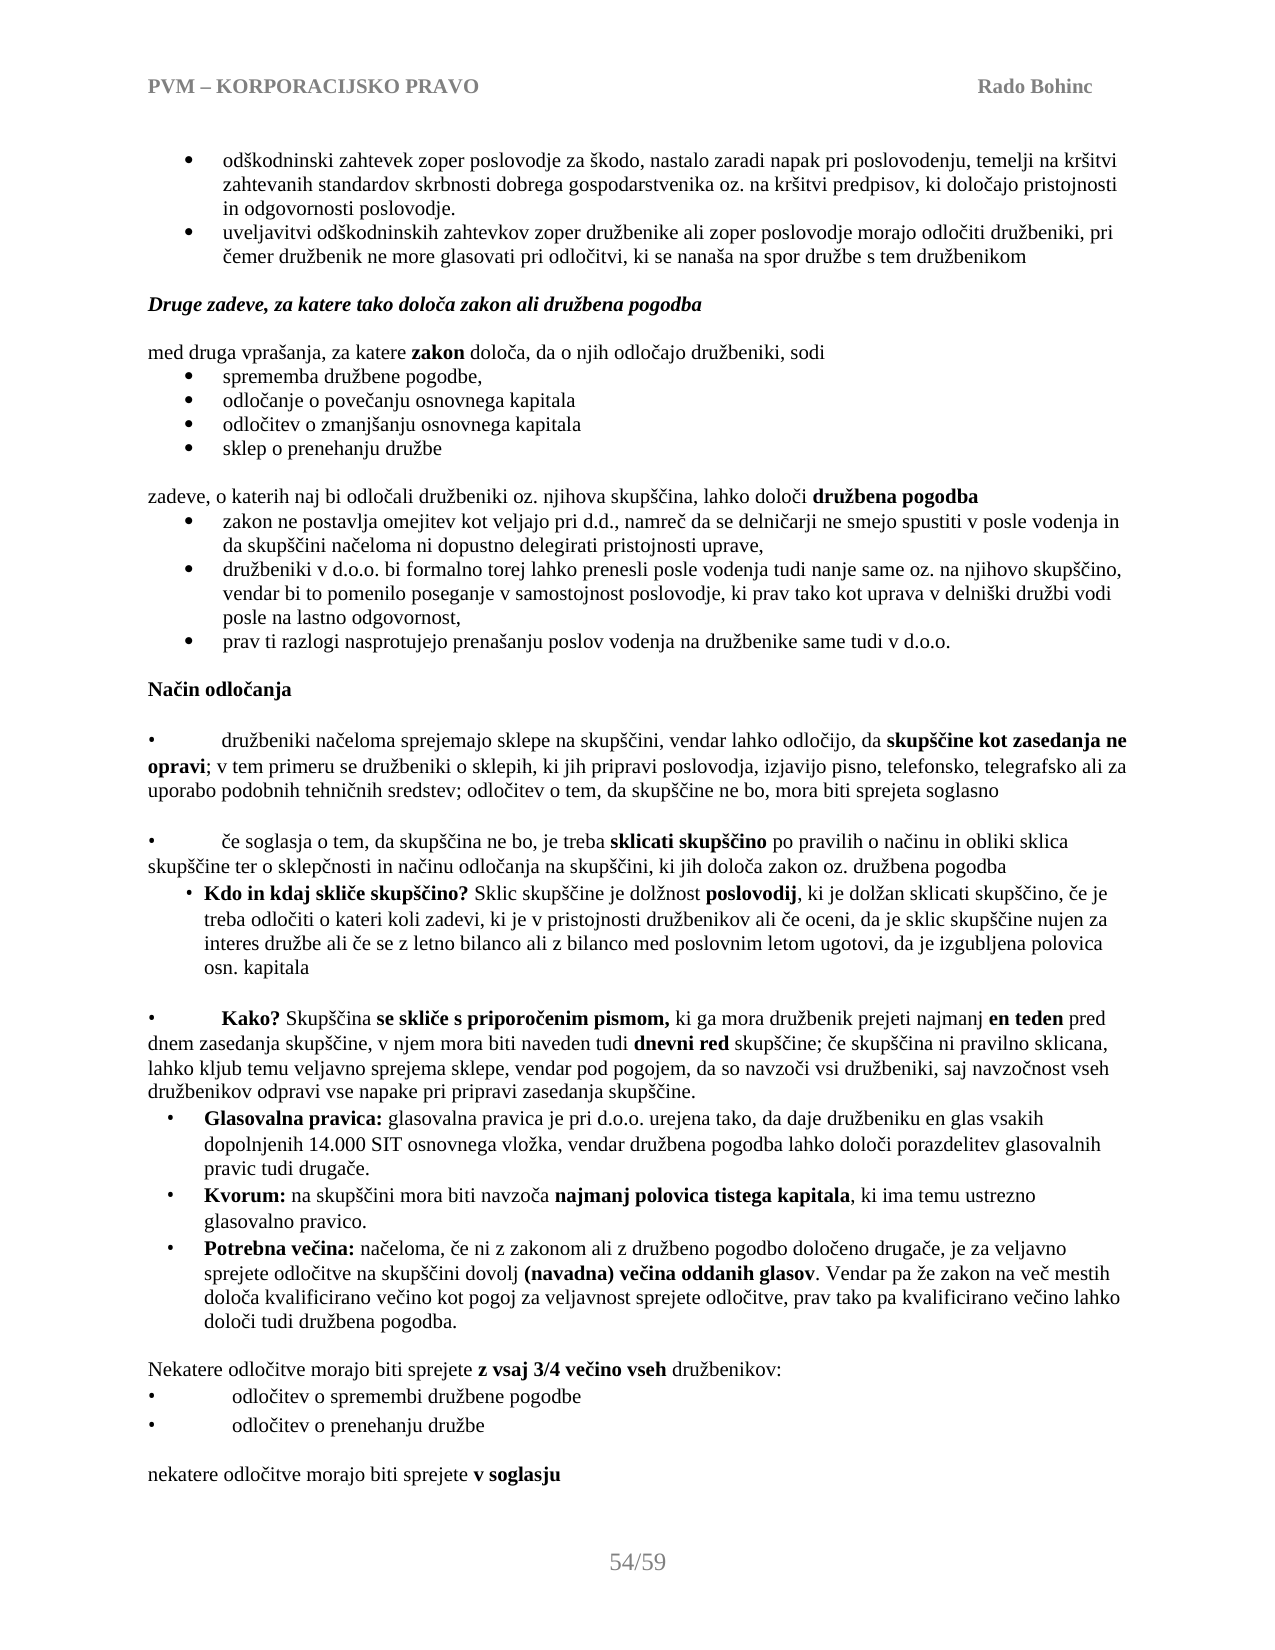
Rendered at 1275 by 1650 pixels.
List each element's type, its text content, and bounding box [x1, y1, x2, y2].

list odločitev o prenehanju družbe [148, 1410, 1127, 1438]
list če soglasja o tem, da skupščina ne bo, je treba sklicati skupščino po pravilih o načinu in obliki sklica skupščine ter o sklepčnosti in načinu odločanja na skupščini, ki jih določa zakon oz. družbena pogodba [148, 826, 1127, 878]
list odločitev o zmanjšanju osnovnega kapitala [185, 412, 1127, 436]
list Glasovalna pravica: glasovalna pravica je pri d.o.o. urejena tako, da daje družbeniku en glas vsakih dopolnjenih 14.000 SIT osnovnega vložka, vendar družbena pogodba lahko določi porazdelitev glasovalnih pravic tudi drugače. [166, 1103, 1127, 1180]
text Nekatere odločitve morajo biti sprejete z vsaj 3/4 večino vseh družbenikov: [148, 1357, 1127, 1381]
list družbeniki načeloma sprejemajo sklepe na skupščini, vendar lahko odločijo, da skupščine kot zasedanja ne opravi; v tem primeru se družbeniki o sklepih, ki jih pripravi poslovodja, izjavijo pisno, telefonsko, telegrafsko ali za uporabo podobnih tehničnih sredstev; odločitev o tem, da skupščine ne bo, mora biti sprejeta soglasno [148, 725, 1127, 802]
list Kvorum: na skupščini mora biti navzoča najmanj polovica tistega kapitala, ki ima temu ustrezno glasovalno pravico. [166, 1180, 1127, 1233]
list Kako? Skupščina se skliče s priporočenim pismom, ki ga mora družbenik prejeti najmanj en teden pred dnem zasedanja skupščine, v njem mora biti naveden tudi dnevni red skupščine; če skupščina ni pravilno sklicana, lahko kljub temu veljavno sprejema sklepe, vendar pod pogojem, da so navzoči vsi družbeniki, saj navzočnost vseh družbenikov odpravi vse napake pri pripravi zasedanja skupščine. [148, 1003, 1127, 1103]
text nekatere odločitve morajo biti sprejete v soglasju [148, 1462, 1127, 1486]
list Kdo in kdaj skliče skupščino? Sklic skupščine je dolžnost poslovodij, ki je dolžan sklicati skupščino, če je treba odločiti o kateri koli zadevi, ki je v pristojnosti družbenikov ali če oceni, da je sklic skupščine nujen za interes družbe ali če se z letno bilanco ali z bilanco med poslovnim letom ugotovi, da je izgubljena polovica osn. kapitala [185, 878, 1127, 979]
list odločitev o spremembi družbene pogodbe [148, 1381, 1127, 1410]
text Način odločanja [148, 677, 1127, 701]
list sprememba družbene pogodbe, [185, 364, 1127, 388]
list Potrebna večina: načeloma, če ni z zakonom ali z družbeno pogodbo določeno drugače, je za veljavno sprejete odločitve na skupščini dovolj (navadna) večina oddanih glasov. Vendar pa že zakon na več mestih določa kvalificirano večino kot pogoj za veljavnost sprejete odločitve, prav tako pa kvalificirano večino lahko določi tudi družbena pogodba. [166, 1233, 1127, 1333]
list družbeniki v d.o.o. bi formalno torej lahko prenesli posle vodenja tudi nanje same oz. na njihovo skupščino, vendar bi to pomenilo poseganje v samostojnost poslovodje, ki prav tako kot uprava v delniški družbi vodi posle na lastno odgovornost, [185, 557, 1127, 629]
text med druga vprašanja, za katere zakon določa, da o njih odločajo družbeniki, sodi [148, 340, 1127, 364]
list zakon ne postavlja omejitev kot veljajo pri d.d., namreč da se delničarji ne smejo spustiti v posle vodenja in da skupščini načeloma ni dopustno delegirati pristojnosti uprave, [185, 508, 1127, 557]
text zadeve, o katerih naj bi odločali družbeniki oz. njihova skupščina, lahko določi družbena pogodba [148, 484, 1127, 508]
list prav ti razlogi nasprotujejo prenašanju poslov vodenja na družbenike same tudi v d.o.o. [185, 629, 1127, 653]
list odločanje o povečanju osnovnega kapitala [185, 388, 1127, 412]
list sklep o prenehanju družbe [185, 436, 1127, 460]
list uveljavitvi odškodninskih zahtevkov zoper družbenike ali zoper poslovodje morajo odločiti družbeniki, pri čemer družbenik ne more glasovati pri odločitvi, ki se nanaša na spor družbe s tem družbenikom [185, 220, 1127, 268]
text Druge zadeve, za katere tako določa zakon ali družbena pogodba [148, 292, 1127, 316]
list odškodninski zahtevek zoper poslovodje za škodo, nastalo zaradi napak pri poslovodenju, temelji na kršitvi zahtevanih standardov skrbnosti dobrega gospodarstvenika oz. na kršitvi predpisov, ki določajo pristojnosti in odgovornosti poslovodje. [185, 148, 1127, 220]
